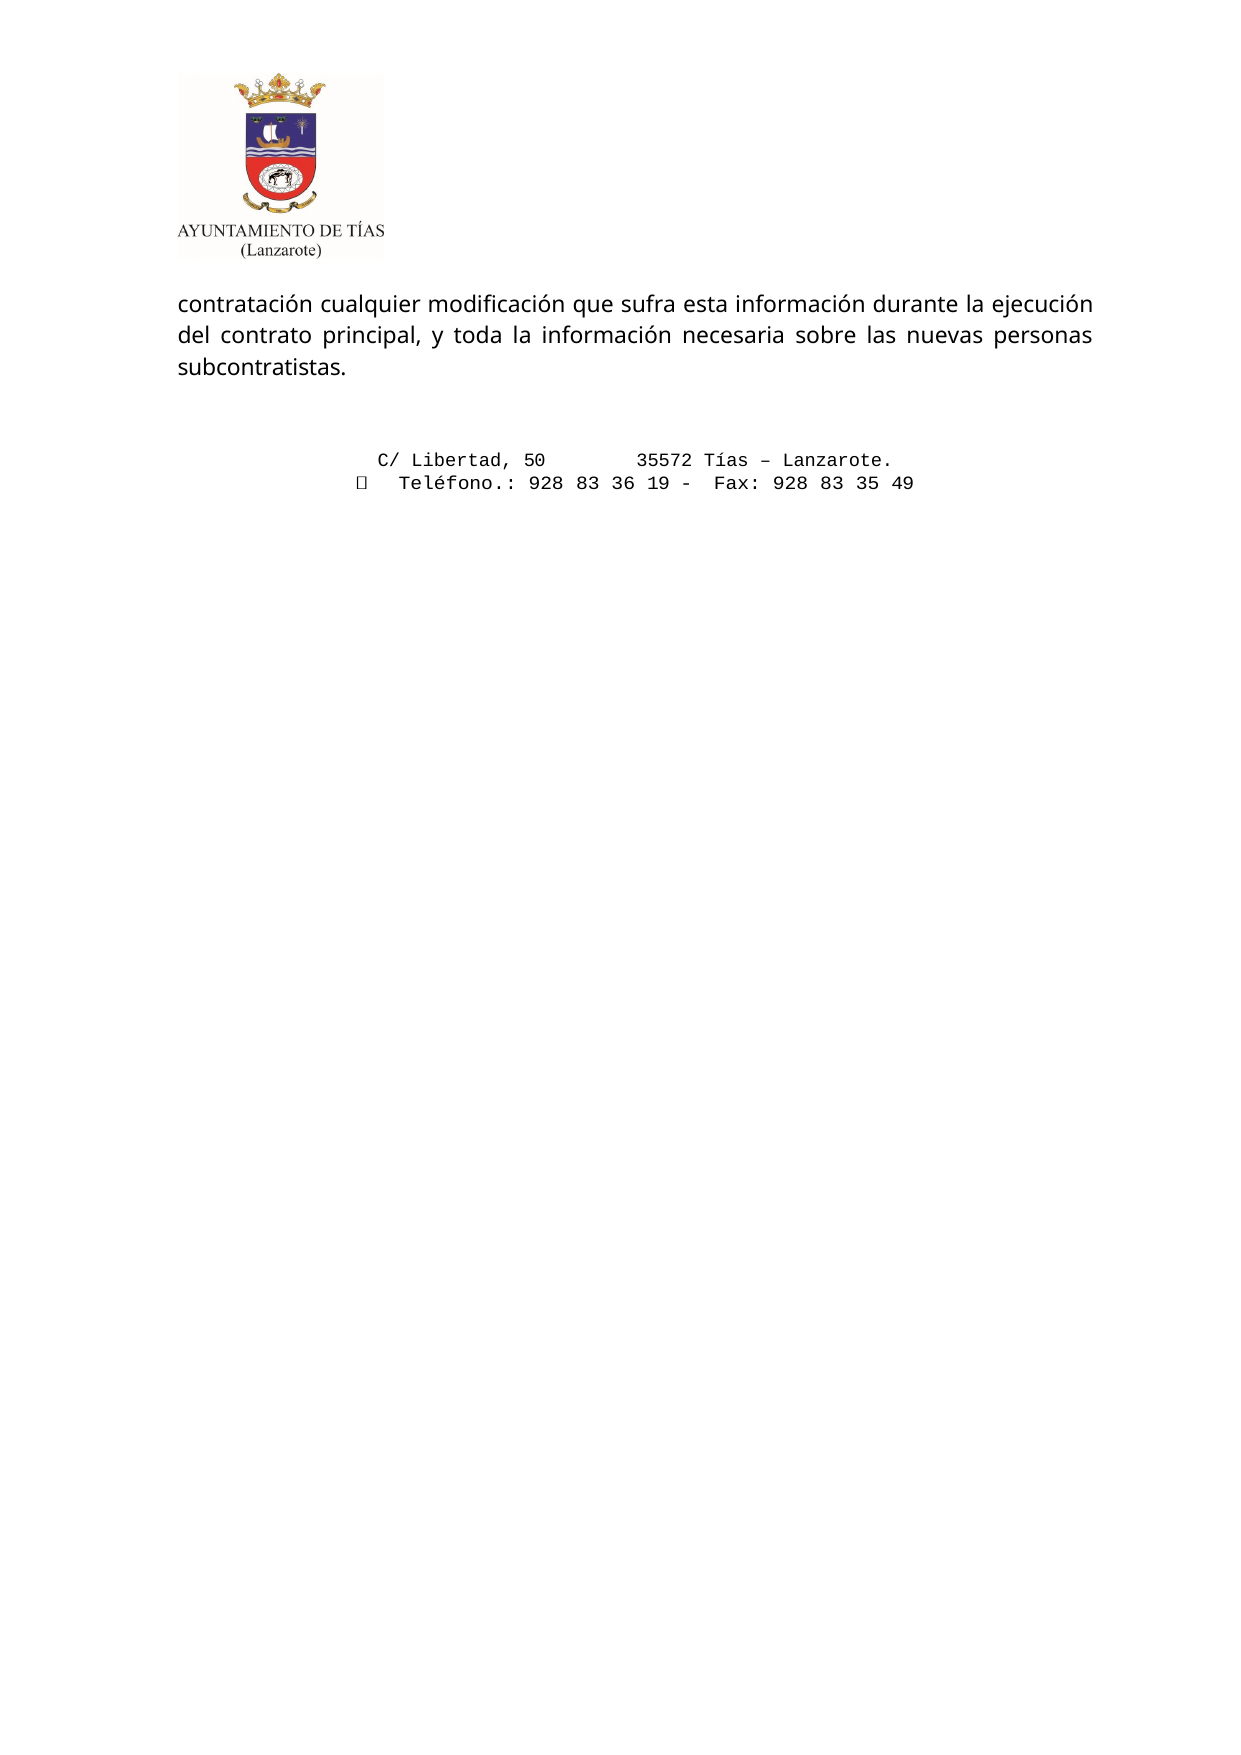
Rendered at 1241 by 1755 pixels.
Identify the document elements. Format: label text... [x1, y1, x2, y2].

text 🕿 Teléfono.: 928 83 36 19 - Fax: 928 83 35 49 [162, 472, 1108, 495]
text C/ Libertad, 50 35572 Tías – Lanzarote. [162, 451, 1108, 472]
text b) La persona contratista principal deberá notificar por escrito al órgano de contratación cualquier modificación que sufra esta información durante la ejecución del contrato principal, y toda la información necesaria sobre las nuevas personas subcontratistas. [177, 288, 1094, 382]
